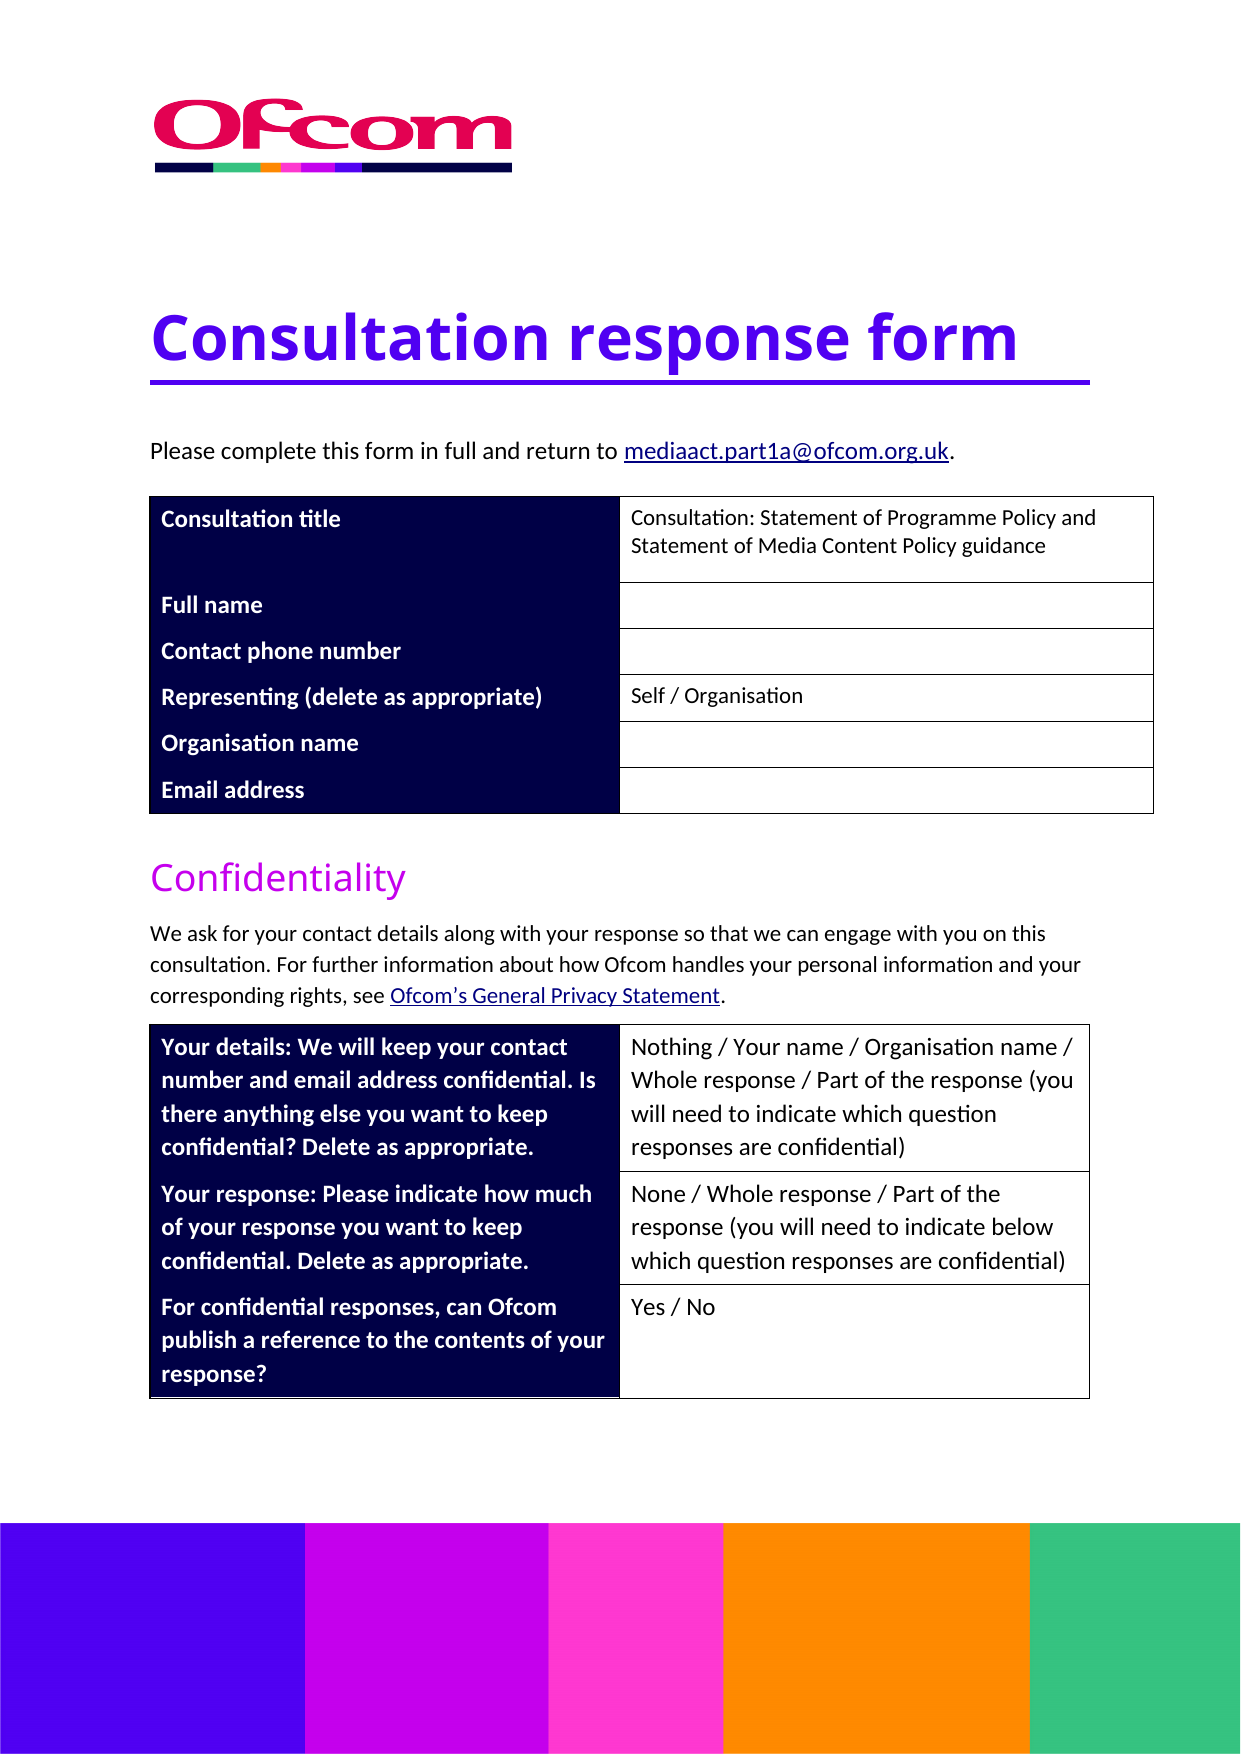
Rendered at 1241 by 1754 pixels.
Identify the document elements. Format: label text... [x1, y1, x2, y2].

table_cell [620, 722, 1153, 767]
table_header Nothing / Your name / Organisation name / Whole response / Part of the response (you will need to indicate which question responses are confidential) [620, 1025, 1089, 1171]
subtitle Confidentiality [150, 852, 1090, 903]
table_cell Representing (delete as appropriate) [151, 674, 619, 721]
table_cell Organisation name [151, 721, 619, 767]
title Consultation response form [150, 293, 1090, 380]
table_cell Your response: Please indicate how much of your response you want to keep confidential. Delete as appropriate. [151, 1171, 619, 1284]
table_cell For confidential responses, can Ofcom publish a reference to the contents of your response? [151, 1284, 619, 1397]
table_cell [620, 583, 1153, 628]
table_cell Self / Organisation [620, 675, 1153, 721]
table_header Your details: We will keep your contact number and email address confidential. Is there anything else you want to keep confidential? Delete as appropriate. [151, 1025, 619, 1171]
table_cell Email address [151, 767, 619, 813]
table_header Consultation title [151, 497, 619, 582]
text Please complete this form in full and return to mediaact.part1a@ofcom.org.uk. [150, 435, 1090, 496]
table_cell [620, 768, 1153, 813]
text We ask for your contact details along with your response so that we can engage with you on this consultation. For further information about how Ofcom handles your personal information and your corresponding rights, see Ofcom’s General Privacy Statement. [150, 919, 1090, 1009]
table_cell None / Whole response / Part of the response (you will need to indicate below which question responses are confidential) [620, 1172, 1089, 1284]
table_cell [620, 629, 1153, 674]
table_header Consultation: Statement of Programme Policy and Statement of Media Content Policy guidance [620, 497, 1153, 582]
table_cell Contact phone number [151, 628, 619, 674]
table_cell Yes / No [620, 1285, 1089, 1397]
table_cell Full name [151, 582, 619, 628]
